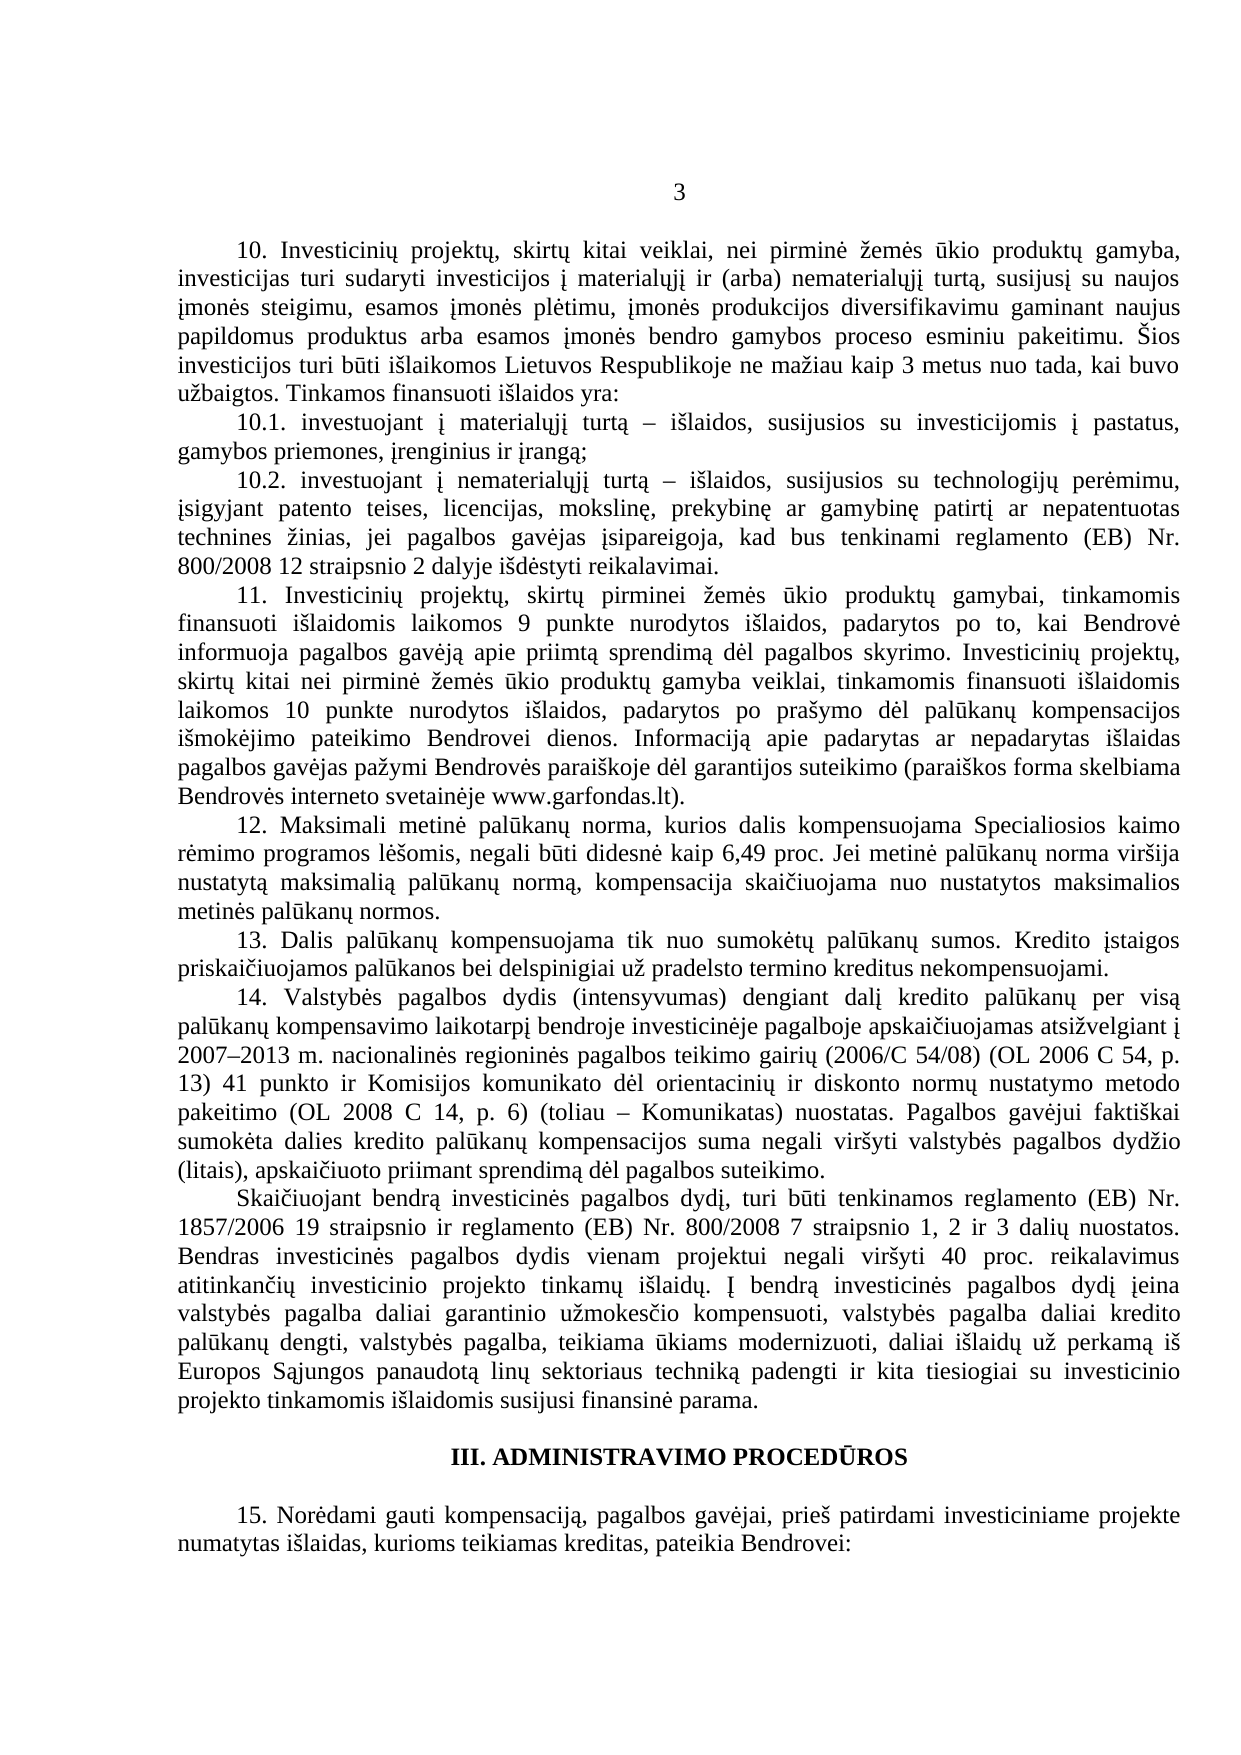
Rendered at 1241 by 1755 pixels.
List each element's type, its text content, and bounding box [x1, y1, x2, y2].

text III. ADMINISTRAVIMO PROCEDŪROS [177, 1442, 1181, 1471]
text 15. Norėdami gauti kompensaciją, pagalbos gavėjai, prieš patirdami investiciniame projekte numatytas išlaidas, kurioms teikiamas kreditas, pateikia Bendrovei: [177, 1500, 1181, 1557]
text Skaičiuojant bendrą investicinės pagalbos dydį, turi būti tenkinamos reglamento (EB) Nr. 1857/2006 19 straipsnio ir reglamento (EB) Nr. 800/2008 7 straipsnio 1, 2 ir 3 dalių nuostatos. Bendras investicinės pagalbos dydis vienam projektui negali viršyti 40 proc. reikalavimus atitinkančių investicinio projekto tinkamų išlaidų. Į bendrą investicinės pagalbos dydį įeina valstybės pagalba daliai garantinio užmokesčio kompensuoti, valstybės pagalba daliai kredito palūkanų dengti, valstybės pagalba, teikiama ūkiams modernizuoti, daliai išlaidų už perkamą iš Europos Sąjungos panaudotą linų sektoriaus techniką padengti ir kita tiesiogiai su investicinio projekto tinkamomis išlaidomis susijusi finansinė parama. [177, 1183, 1181, 1413]
text 11. Investicinių projektų, skirtų pirminei žemės ūkio produktų gamybai, tinkamomis finansuoti išlaidomis laikomos 9 punkte nurodytos išlaidos, padarytos po to, kai Bendrovė informuoja pagalbos gavėją apie priimtą sprendimą dėl pagalbos skyrimo. Investicinių projektų, skirtų kitai nei pirminė žemės ūkio produktų gamyba veiklai, tinkamomis finansuoti išlaidomis laikomos 10 punkte nurodytos išlaidos, padarytos po prašymo dėl palūkanų kompensacijos išmokėjimo pateikimo Bendrovei dienos. Informaciją apie padarytas ar nepadarytas išlaidas pagalbos gavėjas pažymi Bendrovės paraiškoje dėl garantijos suteikimo (paraiškos forma skelbiama Bendrovės interneto svetainėje www.garfondas.lt). [177, 580, 1181, 810]
text 10. Investicinių projektų, skirtų kitai veiklai, nei pirminė žemės ūkio produktų gamyba, investicijas turi sudaryti investicijos į materialųjį ir (arba) nematerialųjį turtą, susijusį su naujos įmonės steigimu, esamos įmonės plėtimu, įmonės produkcijos diversifikavimu gaminant naujus papildomus produktus arba esamos įmonės bendro gamybos proceso esminiu pakeitimu. Šios investicijos turi būti išlaikomos Lietuvos Respublikoje ne mažiau kaip 3 metus nuo tada, kai buvo užbaigtos. Tinkamos finansuoti išlaidos yra: [177, 235, 1181, 407]
text 12. Maksimali metinė palūkanų norma, kurios dalis kompensuojama Specialiosios kaimo rėmimo programos lėšomis, negali būti didesnė kaip 6,49 proc. Jei metinė palūkanų norma viršija nustatytą maksimalią palūkanų normą, kompensacija skaičiuojama nuo nustatytos maksimalios metinės palūkanų normos. [177, 810, 1181, 925]
text 14. Valstybės pagalbos dydis (intensyvumas) dengiant dalį kredito palūkanų per visą palūkanų kompensavimo laikotarpį bendroje investicinėje pagalboje apskaičiuojamas atsižvelgiant į 2007–2013 m. nacionalinės regioninės pagalbos teikimo gairių (2006/C 54/08) (OL 2006 C 54, p. 13) 41 punkto ir Komisijos komunikato dėl orientacinių ir diskonto normų nustatymo metodo pakeitimo (OL 2008 C 14, p. 6) (toliau – Komunikatas) nuostatas. Pagalbos gavėjui faktiškai sumokėta dalies kredito palūkanų kompensacijos suma negali viršyti valstybės pagalbos dydžio (litais), apskaičiuoto priimant sprendimą dėl pagalbos suteikimo. [177, 982, 1181, 1183]
text 10.1. investuojant į materialųjį turtą – išlaidos, susijusios su investicijomis į pastatus, gamybos priemones, įrenginius ir įrangą; [177, 407, 1181, 465]
text 10.2. investuojant į nematerialųjį turtą – išlaidos, susijusios su technologijų perėmimu, įsigyjant patento teises, licencijas, mokslinę, prekybinę ar gamybinę patirtį ar nepatentuotas technines žinias, jei pagalbos gavėjas įsipareigoja, kad bus tenkinami reglamento (EB) Nr. 800/2008 12 straipsnio 2 dalyje išdėstyti reikalavimai. [177, 465, 1181, 580]
text 13. Dalis palūkanų kompensuojama tik nuo sumokėtų palūkanų sumos. Kredito įstaigos priskaičiuojamos palūkanos bei delspinigiai už pradelsto termino kreditus nekompensuojami. [177, 925, 1181, 982]
